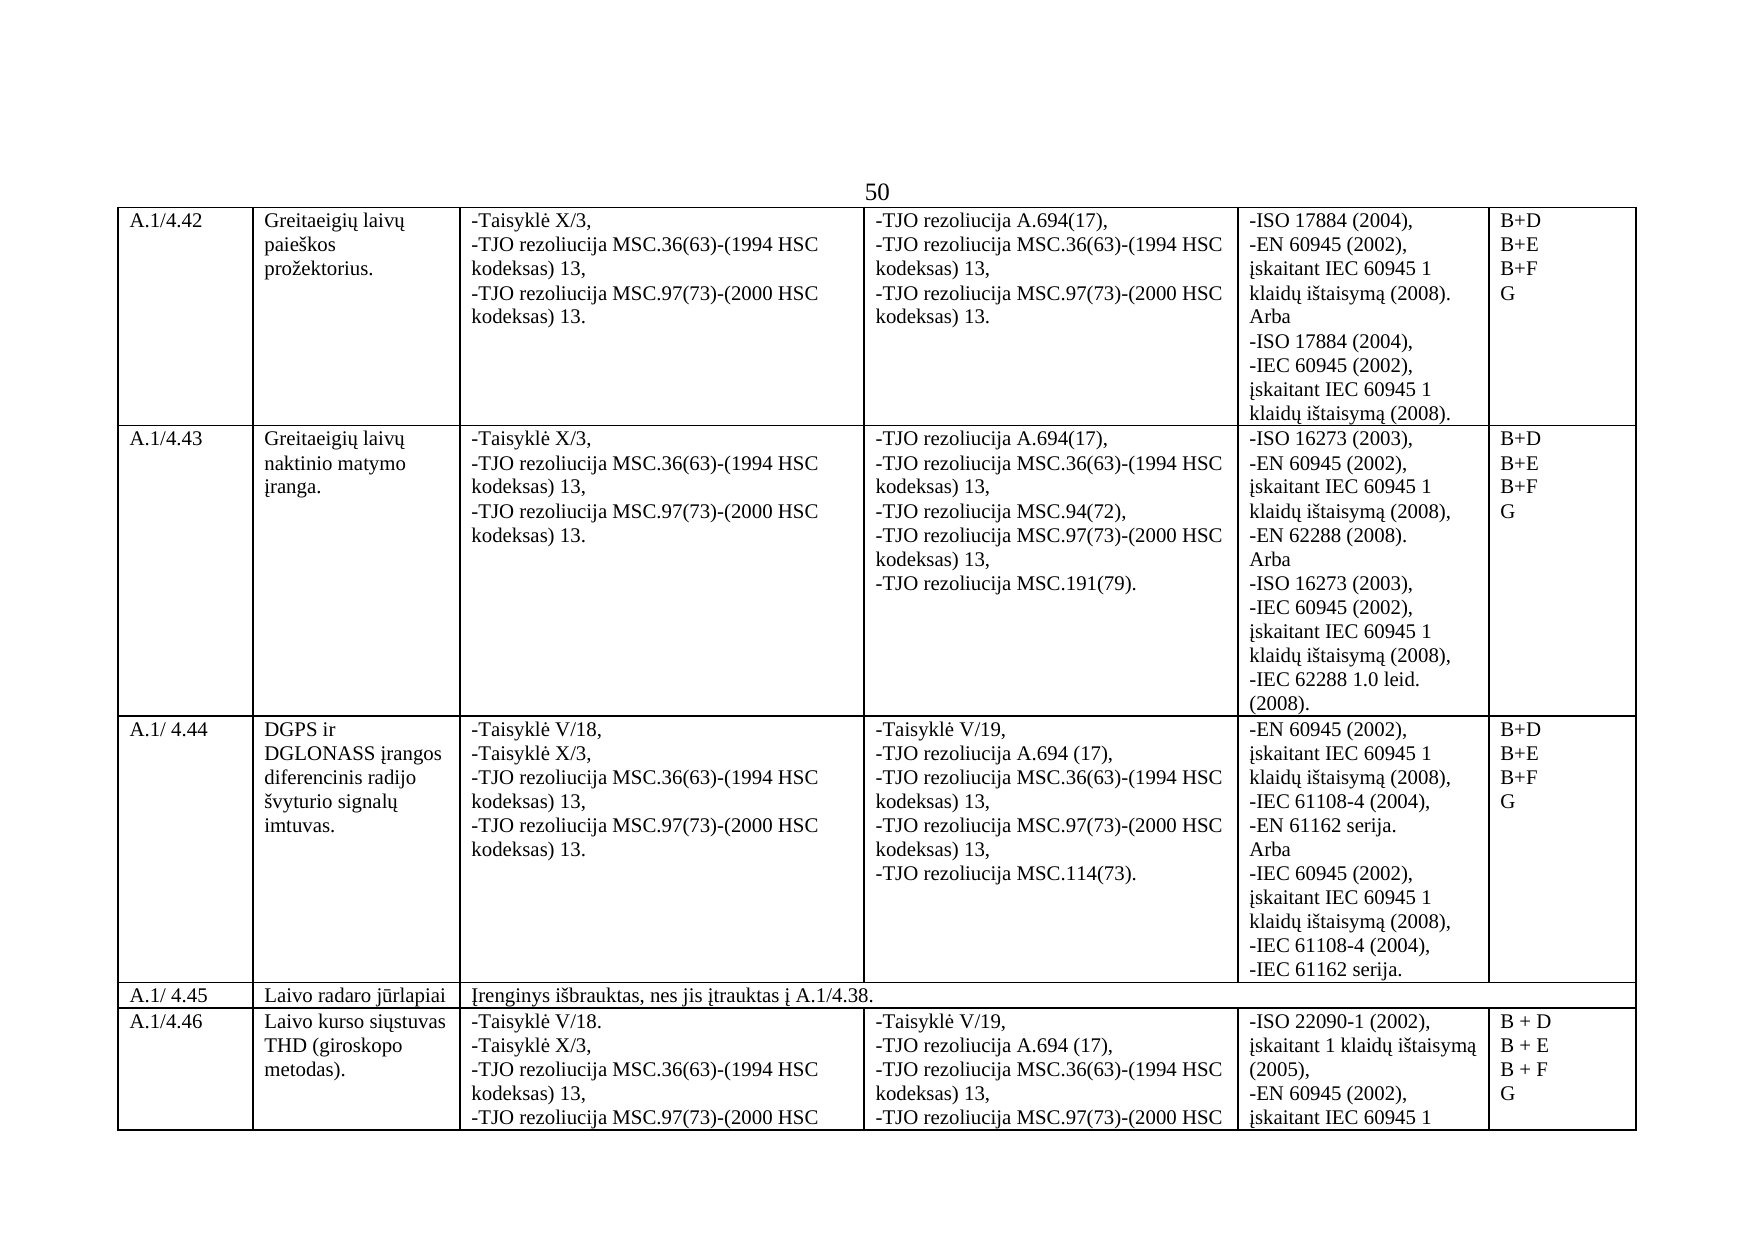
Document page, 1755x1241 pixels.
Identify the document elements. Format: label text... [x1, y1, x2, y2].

table_cell A.1/ 4.44 [119, 717, 252, 981]
table_cell Įrenginys išbrauktas, nes jis įtrauktas į A.1/4.38. [461, 983, 1635, 1007]
table_cell -Taisyklė X/3, -TJO rezoliucija MSC.36(63)-(1994 HSC kodeksas) 13, -TJO rezoliucija MSC.97(73)-(2000 HSC kodeksas) 13. [461, 426, 863, 715]
table_cell DGPS ir DGLONASS įrangos diferencinis radijo švyturio signalų imtuvas. [254, 717, 459, 981]
table_cell -Taisyklė V/19, -TJO rezoliucija A.694 (17), -TJO rezoliucija MSC.36(63)-(1994 HSC kodeksas) 13, -TJO rezoliucija MSC.97(73)-(2000 HSC kodeksas) 13, -TJO rezoliucija MSC.114(73). [865, 717, 1237, 981]
table_cell -Taisyklė V/19, -TJO rezoliucija A.694 (17), -TJO rezoliucija MSC.36(63)-(1994 HSC kodeksas) 13, -TJO rezoliucija MSC.97(73)-(2000 HSC [865, 1009, 1237, 1129]
table_cell B+D B+E B+F G [1490, 208, 1635, 425]
table_cell -TJO rezoliucija A.694(17), -TJO rezoliucija MSC.36(63)-(1994 HSC kodeksas) 13, -TJO rezoliucija MSC.97(73)-(2000 HSC kodeksas) 13. [865, 208, 1237, 425]
table_cell Laivo radaro jūrlapiai [254, 983, 459, 1007]
table_cell B+D B+E B+F G [1490, 717, 1635, 981]
table_cell -Taisyklė V/18. -Taisyklė X/3, -TJO rezoliucija MSC.36(63)-(1994 HSC kodeksas) 13, -TJO rezoliucija MSC.97(73)-(2000 HSC [461, 1009, 863, 1129]
table_cell A.1/4.42 [119, 208, 252, 425]
table_cell Laivo kurso siųstuvas THD (giroskopo metodas). [254, 1009, 459, 1129]
table_cell A.1/ 4.45 [119, 983, 252, 1007]
table_cell Greitaeigių laivų paieškos prožektorius. [254, 208, 459, 425]
table_cell -EN 60945 (2002), įskaitant IEC 60945 1 klaidų ištaisymą (2008), -IEC 61108-4 (2004), -EN 61162 serija. Arba -IEC 60945 (2002), įskaitant IEC 60945 1 klaidų ištaisymą (2008), -IEC 61108-4 (2004), -IEC 61162 serija. [1239, 717, 1488, 981]
table_cell -ISO 17884 (2004), -EN 60945 (2002), įskaitant IEC 60945 1 klaidų ištaisymą (2008). Arba -ISO 17884 (2004), -IEC 60945 (2002), įskaitant IEC 60945 1 klaidų ištaisymą (2008). [1239, 208, 1488, 425]
table_cell A.1/4.43 [119, 426, 252, 715]
table_cell -ISO 22090-1 (2002), įskaitant 1 klaidų ištaisymą (2005), -EN 60945 (2002), įskaitant IEC 60945 1 [1239, 1009, 1488, 1129]
table_cell B+D B+E B+F G [1490, 426, 1635, 715]
table_cell Greitaeigių laivų naktinio matymo įranga. [254, 426, 459, 715]
table_cell -Taisyklė V/18, -Taisyklė X/3, -TJO rezoliucija MSC.36(63)-(1994 HSC kodeksas) 13, -TJO rezoliucija MSC.97(73)-(2000 HSC kodeksas) 13. [461, 717, 863, 981]
table_cell -TJO rezoliucija A.694(17), -TJO rezoliucija MSC.36(63)-(1994 HSC kodeksas) 13, -TJO rezoliucija MSC.94(72), -TJO rezoliucija MSC.97(73)-(2000 HSC kodeksas) 13, -TJO rezoliucija MSC.191(79). [865, 426, 1237, 715]
table_cell B + D B + E B + F G [1490, 1009, 1635, 1129]
table_cell A.1/4.46 [119, 1009, 252, 1129]
table_cell -ISO 16273 (2003), -EN 60945 (2002), įskaitant IEC 60945 1 klaidų ištaisymą (2008), -EN 62288 (2008). Arba -ISO 16273 (2003), -IEC 60945 (2002), įskaitant IEC 60945 1 klaidų ištaisymą (2008), -IEC 62288 1.0 leid. (2008). [1239, 426, 1488, 715]
table_cell -Taisyklė X/3, -TJO rezoliucija MSC.36(63)-(1994 HSC kodeksas) 13, -TJO rezoliucija MSC.97(73)-(2000 HSC kodeksas) 13. [461, 208, 863, 425]
